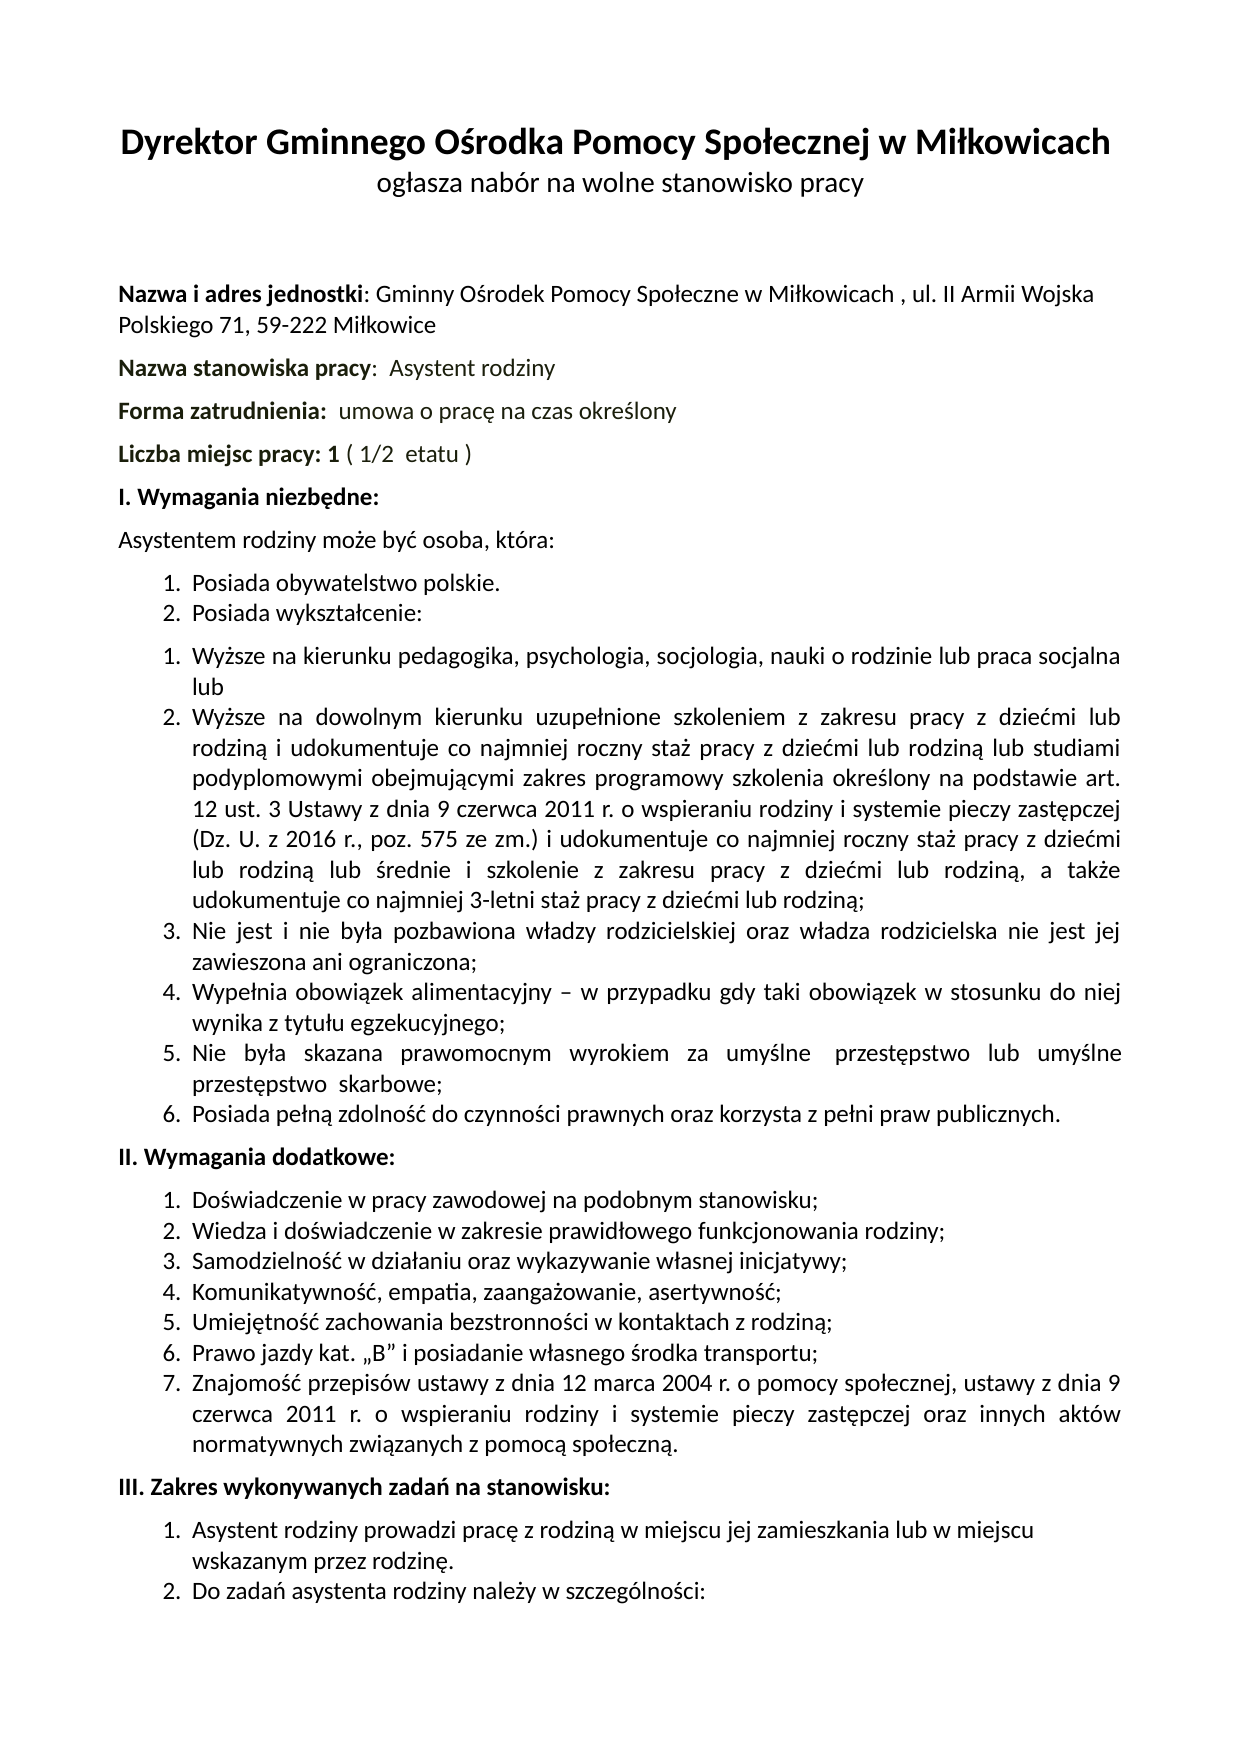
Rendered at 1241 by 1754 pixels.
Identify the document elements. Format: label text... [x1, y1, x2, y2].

list Posiada pełną zdolność do czynności prawnych oraz korzysta z pełni praw publicznych. [162, 1098, 1122, 1129]
text Asystentem rodziny może być osoba, która: [118, 524, 1122, 554]
list Asystent rodziny prowadzi pracę z rodziną w miejscu jej zamieszkania lub w miejscu wskazanym przez rodzinę. [162, 1514, 1122, 1576]
text II. Wymagania dodatkowe: [118, 1141, 1122, 1172]
list Posiada obywatelstwo polskie. [162, 567, 1122, 597]
list Wyższe na dowolnym kierunku uzupełnione szkoleniem z zakresu pracy z dziećmi lub rodziną i udokumentuje co najmniej roczny staż pracy z dziećmi lub rodziną lub studiami podyplomowymi obejmującymi zakres programowy szkolenia określony na podstawie art. 12 ust. 3 Ustawy z dnia 9 czerwca 2011 r. o wspieraniu rodziny i systemie pieczy zastępczej (Dz. U. z 2016 r., poz. 575 ze zm.) i udokumentuje co najmniej roczny staż pracy z dziećmi lub rodziną lub średnie i szkolenie z zakresu pracy z dziećmi lub rodziną, a także udokumentuje co najmniej 3-letni staż pracy z dziećmi lub rodziną; [162, 701, 1122, 915]
list Nie jest i nie była pozbawiona władzy rodzicielskiej oraz władza rodzicielska nie jest jej zawieszona ani ograniczona; [162, 915, 1122, 976]
list Komunikatywność, empatia, zaangażowanie, asertywność; [162, 1276, 1122, 1306]
list Prawo jazdy kat. „B” i posiadanie własnego środka transportu; [162, 1337, 1122, 1367]
text Liczba miejsc pracy: 1 ( 1/2 etatu ) [118, 438, 1122, 468]
list Wypełnia obowiązek alimentacyjny – w przypadku gdy taki obowiązek w stosunku do niej wynika z tytułu egzekucyjnego; [162, 976, 1122, 1037]
list Umiejętność zachowania bezstronności w kontaktach z rodziną; [162, 1306, 1122, 1337]
text III. Zakres wykonywanych zadań na stanowisku: [118, 1471, 1122, 1502]
list Wyższe na kierunku pedagogika, psychologia, socjologia, nauki o rodzinie lub praca socjalna lub [162, 640, 1122, 701]
text Forma zatrudnienia: umowa o pracę na czas określony [118, 395, 1122, 425]
list Doświadczenie w pracy zawodowej na podobnym stanowisku; [162, 1184, 1122, 1215]
list Nie była skazana prawomocnym wyrokiem za umyślne przestępstwo lub umyślne przestępstwo skarbowe; [162, 1037, 1122, 1098]
text Nazwa i adres jednostki: Gminny Ośrodek Pomocy Społeczne w Miłkowicach , ul. II Armii Wojska Polskiego 71, 59-222 Miłkowice [118, 278, 1122, 339]
text Nazwa stanowiska pracy: Asystent rodziny [118, 352, 1122, 382]
list Wiedza i doświadczenie w zakresie prawidłowego funkcjonowania rodziny; [162, 1215, 1122, 1245]
list Do zadań asystenta rodziny należy w szczególności: [162, 1576, 1122, 1606]
list Samodzielność w działaniu oraz wykazywanie własnej inicjatywy; [162, 1245, 1122, 1276]
text ogłasza nabór na wolne stanowisko pracy [118, 164, 1122, 199]
list Znajomość przepisów ustawy z dnia 12 marca 2004 r. o pomocy społecznej, ustawy z dnia 9 czerwca 2011 r. o wspieraniu rodziny i systemie pieczy zastępczej oraz innych aktów normatywnych związanych z pomocą społeczną. [162, 1367, 1122, 1459]
text I. Wymagania niezbędne: [118, 481, 1122, 511]
text Dyrektor Gminnego Ośrodka Pomocy Społecznej w Miłkowicach [118, 118, 1122, 164]
list Posiada wykształcenie: [162, 597, 1122, 628]
